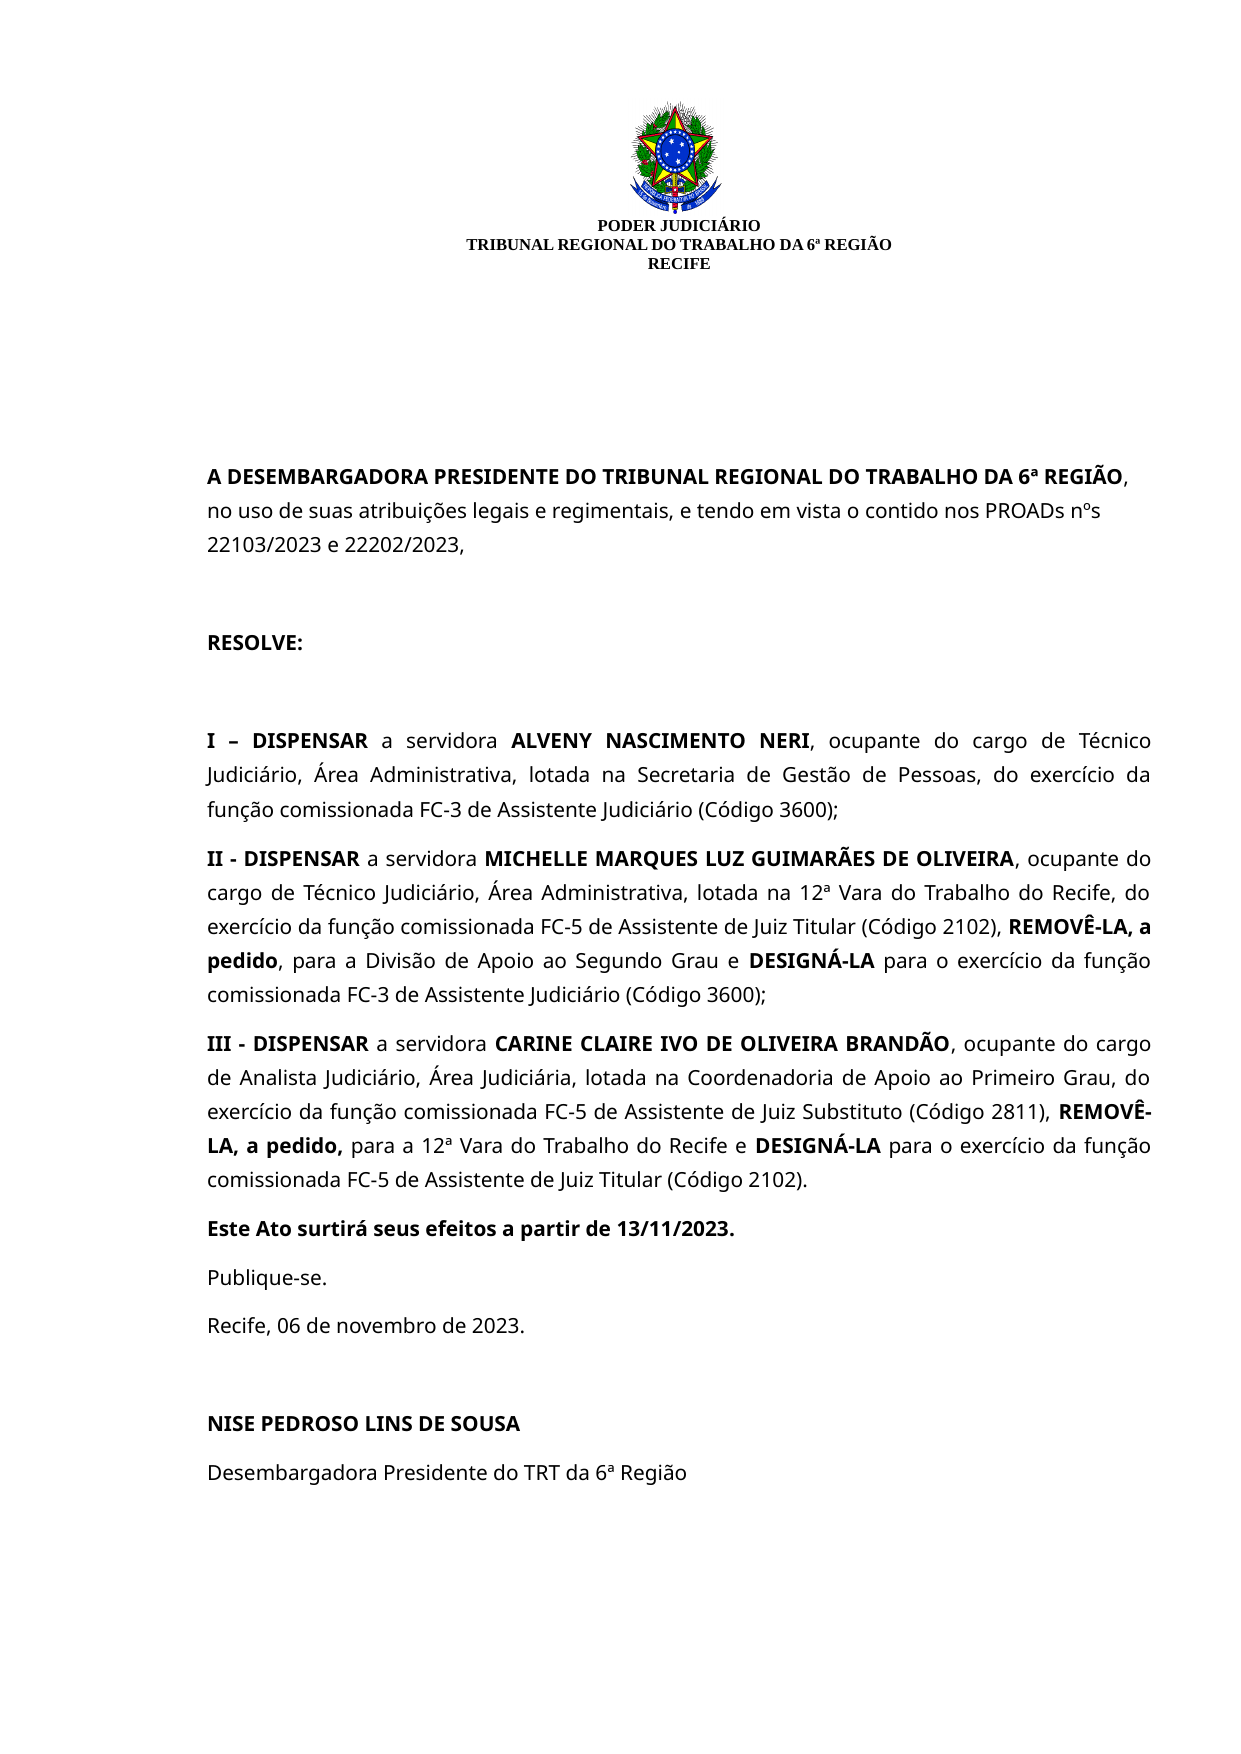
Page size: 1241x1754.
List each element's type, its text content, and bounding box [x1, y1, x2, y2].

text I – DISPENSAR a servidora ALVENY NASCIMENTO NERI, ocupante do cargo de Técnico Judiciário, Área Administrativa, lotada na Secretaria de Gestão de Pessoas, do exercício da função comissionada FC-3 de Assistente Judiciário (Código 3600); [207, 726, 1152, 824]
text Recife, 06 de novembro de 2023. [207, 1311, 1152, 1340]
text II - DISPENSAR a servidora MICHELLE MARQUES LUZ GUIMARÃES DE OLIVEIRA, ocupante do cargo de Técnico Judiciário, Área Administrativa, lotada na 12ª Vara do Trabalho do Recife, do exercício da função comissionada FC-5 de Assistente de Juiz Titular (Código 2102), REMOVÊ-LA, a pedido, para a Divisão de Apoio ao Segundo Grau e DESIGNÁ-LA para o exercício da função comissionada FC-3 de Assistente Judiciário (Código 3600); [207, 844, 1152, 1009]
text A DESEMBARGADORA PRESIDENTE DO TRIBUNAL REGIONAL DO TRABALHO DA 6ª REGIÃO, no uso de suas atribuições legais e regimentais, e tendo em vista o contido nos PROADs nºs 22103/2023 e 22202/2023, [207, 462, 1152, 559]
text Desembargadora Presidente do TRT da 6ª Região [207, 1458, 1152, 1486]
text TRIBUNAL REGIONAL DO TRABALHO DA 6ª REGIÃO [207, 235, 1152, 254]
text ATO TRT6-GP N.º 715/2023 [207, 365, 1137, 393]
text RECIFE [207, 254, 1152, 273]
text III - DISPENSAR a servidora CARINE CLAIRE IVO DE OLIVEIRA BRANDÃO, ocupante do cargo de Analista Judiciário, Área Judiciária, lotada na Coordenadoria de Apoio ao Primeiro Grau, do exercício da função comissionada FC-5 de Assistente de Juiz Substituto (Código 2811), REMOVÊ-LA, a pedido, para a 12ª Vara do Trabalho do Recife e DESIGNÁ-LA para o exercício da função comissionada FC-5 de Assistente de Juiz Titular (Código 2102). [207, 1029, 1152, 1194]
text NISE PEDROSO LINS DE SOUSA [207, 1409, 1152, 1437]
text PODER JUDICIÁRIO [207, 216, 1152, 235]
text Este Ato surtirá seus efeitos a partir de 13/11/2023. [207, 1214, 1152, 1242]
picture [625, 98, 724, 216]
text Publique-se. [207, 1263, 1152, 1291]
text RESOLVE: [207, 628, 1152, 657]
